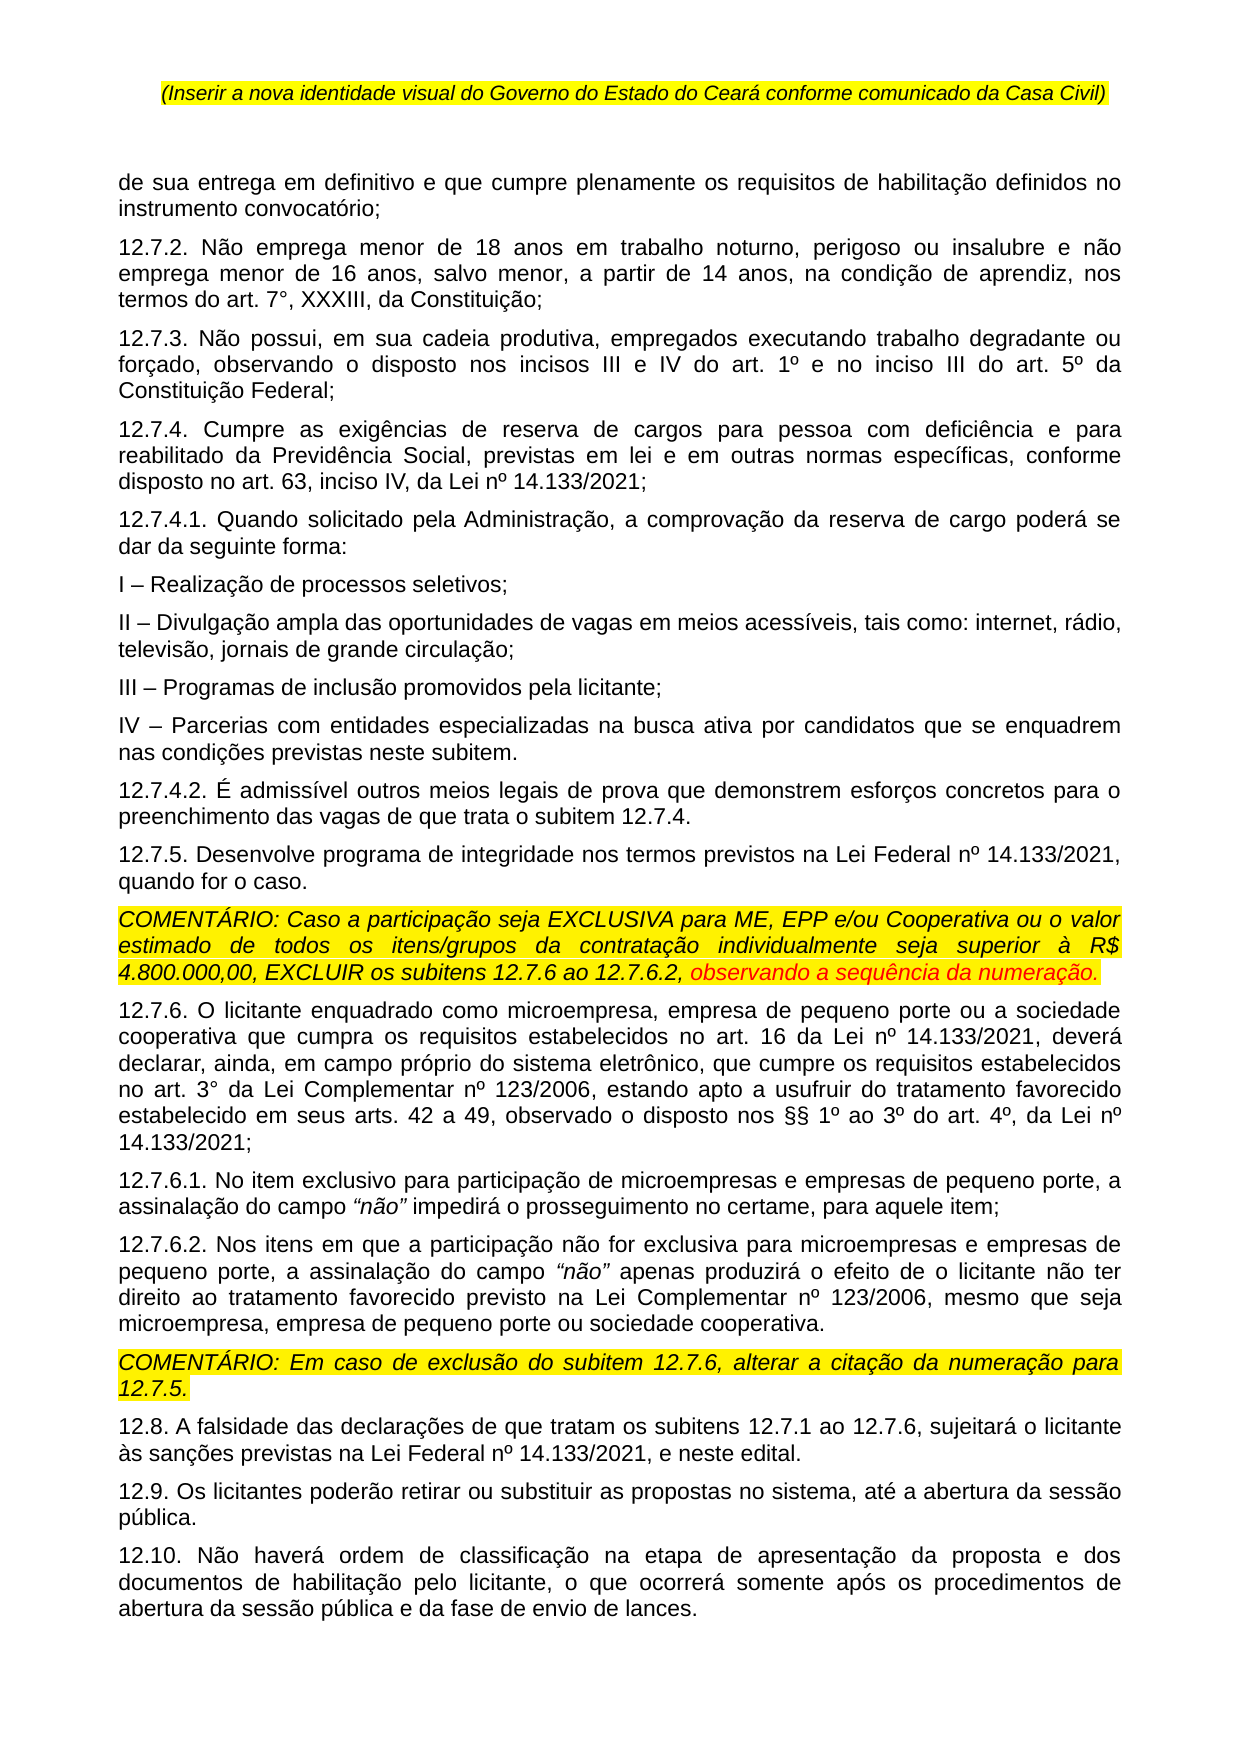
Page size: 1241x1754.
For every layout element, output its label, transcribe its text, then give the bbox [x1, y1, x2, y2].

text III – Programas de inclusão promovidos pela licitante; [118, 674, 1122, 700]
text de sua entrega em definitivo e que cumpre plenamente os requisitos de habilitação definidos no instrumento convocatório; [118, 169, 1122, 222]
text II – Divulgação ampla das oportunidades de vagas em meios acessíveis, tais como: internet, rádio, televisão, jornais de grande circulação; [118, 609, 1122, 662]
text 12.7.6. O licitante enquadrado como microempresa, empresa de pequeno porte ou a sociedade cooperativa que cumpra os requisitos estabelecidos no art. 16 da Lei nº 14.133/2021, deverá declarar, ainda, em campo próprio do sistema eletrônico, que cumpre os requisitos estabelecidos no art. 3° da Lei Complementar nº 123/2006, estando apto a usufruir do tratamento favorecido estabelecido em seus arts. 42 a 49, observado o disposto nos §§ 1º ao 3º do art. 4º, da Lei nº 14.133/2021; [118, 997, 1122, 1155]
text 12.7.4.2. É admissível outros meios legais de prova que demonstrem esforços concretos para o preenchimento das vagas de que trata o subitem 12.7.4. [118, 777, 1122, 829]
text 12.7.3. Não possui, em sua cadeia produtiva, empregados executando trabalho degradante ou forçado, observando o disposto nos incisos III e IV do art. 1º e no inciso III do art. 5º da Constituição Federal; [118, 324, 1122, 404]
text 12.7.6.2. Nos itens em que a participação não for exclusiva para microempresas e empresas de pequeno porte, a assinalação do campo “não” apenas produzirá o efeito de o licitante não ter direito ao tratamento favorecido previsto na Lei Complementar nº 123/2006, mesmo que seja microempresa, empresa de pequeno porte ou sociedade cooperativa. [118, 1231, 1122, 1337]
text 12.7.4. Cumpre as exigências de reserva de cargos para pessoa com deficiência e para reabilitado da Previdência Social, previstas em lei e em outras normas específicas, conforme disposto no art. 63, inciso IV, da Lei nº 14.133/2021; [118, 416, 1122, 494]
text COMENTÁRIO: Em caso de exclusão do subitem 12.7.6, alterar a citação da numeração para 12.7.5. [118, 1349, 1122, 1401]
text I – Realização de processos seletivos; [118, 571, 1122, 597]
text 12.8. A falsidade das declarações de que tratam os subitens 12.7.1 ao 12.7.6, sujeitará o licitante às sanções previstas na Lei Federal nº 14.133/2021, e neste edital. [118, 1413, 1122, 1466]
text IV – Parcerias com entidades especializadas na busca ativa por candidatos que se enquadrem nas condições previstas neste subitem. [118, 712, 1122, 765]
text 12.7.6.1. No item exclusivo para participação de microempresas e empresas de pequeno porte, a assinalação do campo “não” impedirá o prosseguimento no certame, para aquele item; [118, 1167, 1122, 1219]
text 12.10. Não haverá ordem de classificação na etapa de apresentação da proposta e dos documentos de habilitação pelo licitante, o que ocorrerá somente após os procedimentos de abertura da sessão pública e da fase de envio de lances. [118, 1542, 1122, 1621]
text 12.7.5. Desenvolve programa de integridade nos termos previstos na Lei Federal nº 14.133/2021, quando for o caso. [118, 841, 1122, 894]
text 12.7.2. Não emprega menor de 18 anos em trabalho noturno, perigoso ou insalubre e não emprega menor de 16 anos, salvo menor, a partir de 14 anos, na condição de aprendiz, nos termos do art. 7°, XXXIII, da Constituição; [118, 234, 1122, 313]
text 12.7.4.1. Quando solicitado pela Administração, a comprovação da reserva de cargo poderá se dar da seguinte forma: [118, 506, 1122, 559]
text COMENTÁRIO: Caso a participação seja EXCLUSIVA para ME, EPP e/ou Cooperativa ou o valor estimado de todos os itens/grupos da contratação individualmente seja superior à R$ 4.800.000,00, EXCLUIR os subitens 12.7.6 ao 12.7.6.2, observando a sequência da numeração. [118, 906, 1122, 985]
text 12.9. Os licitantes poderão retirar ou substituir as propostas no sistema, até a abertura da sessão pública. [118, 1478, 1122, 1531]
